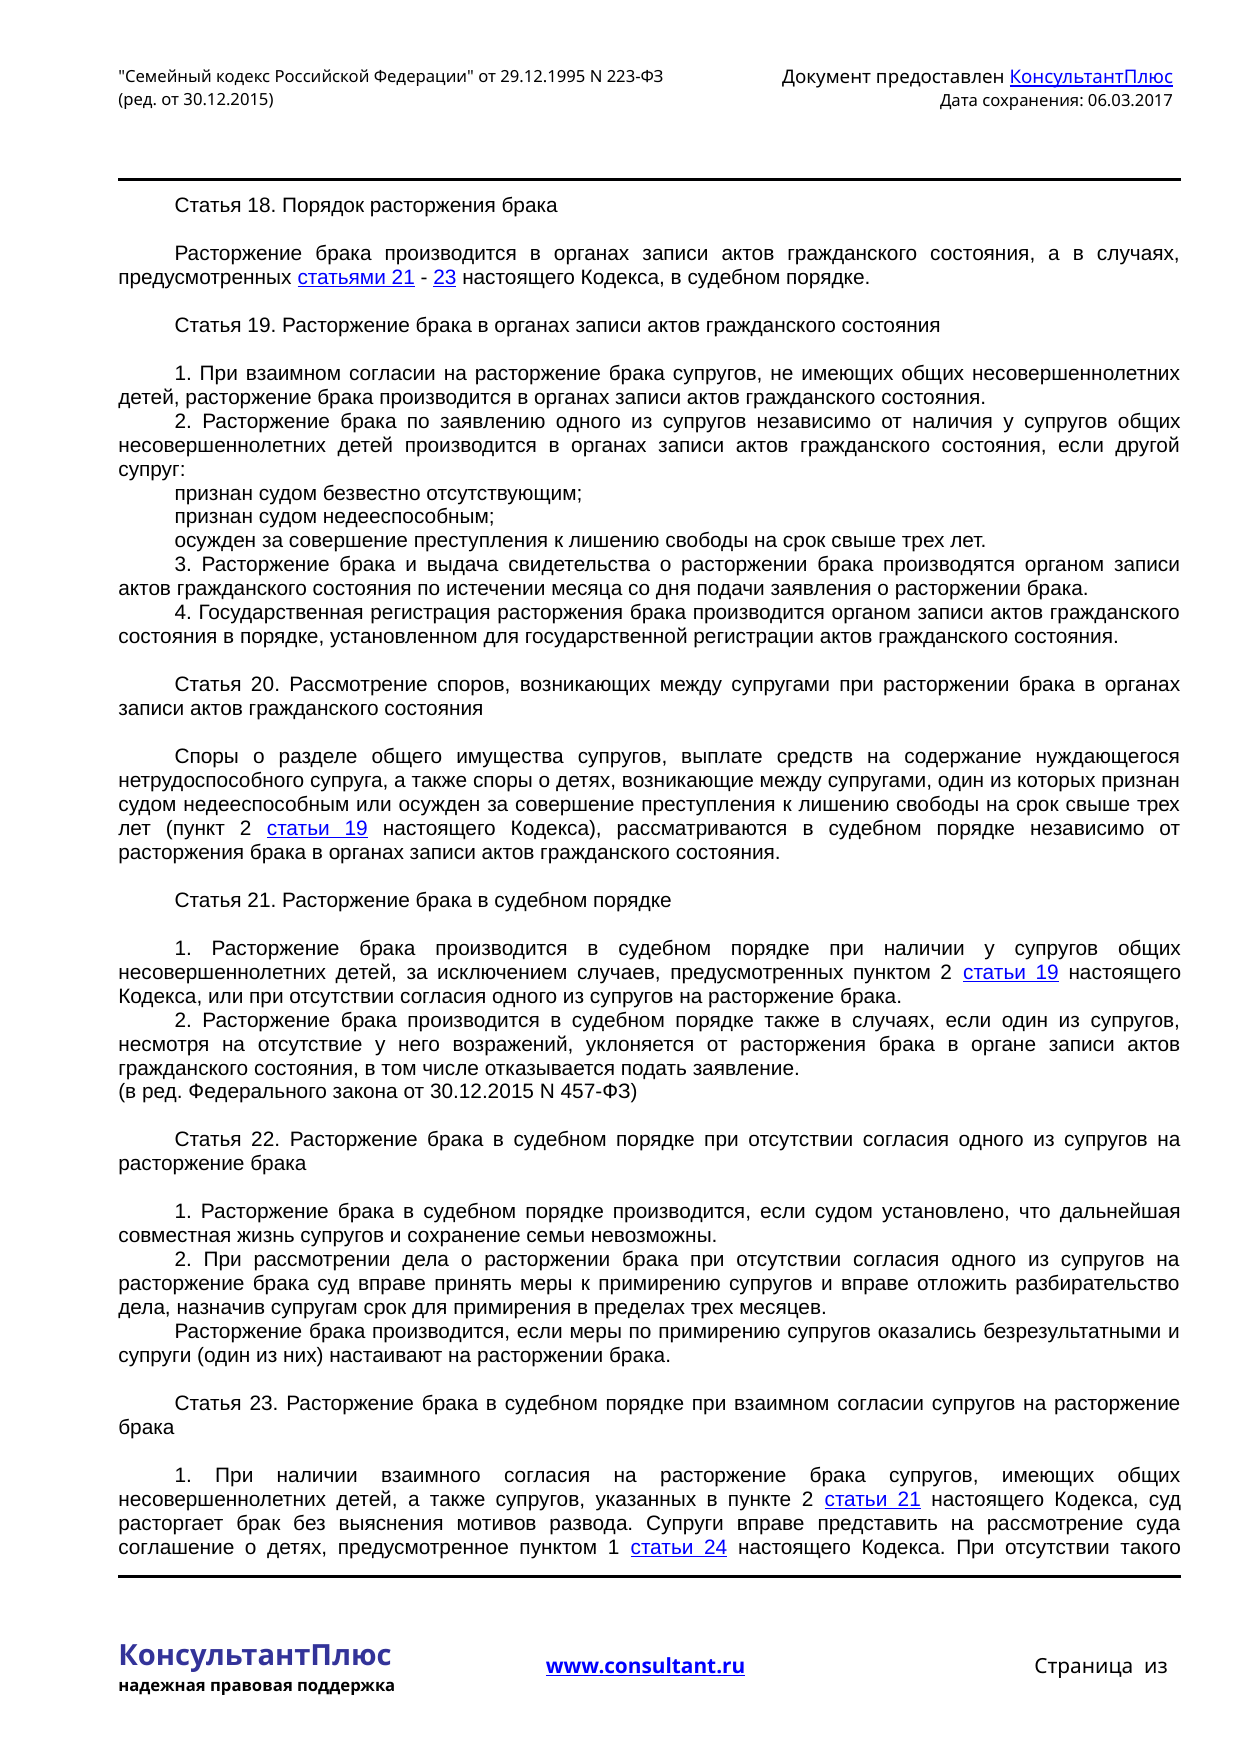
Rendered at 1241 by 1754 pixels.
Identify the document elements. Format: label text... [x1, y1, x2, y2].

subtitle Статья 21. Расторжение брака в судебном порядке [118, 888, 1181, 912]
text Расторжение брака производится в органах записи актов гражданского состояния, а в случаях, предусмотренных статьями 21 - 23 настоящего Кодекса, в судебном порядке. [118, 241, 1181, 289]
text признан судом безвестно отсутствующим; [118, 480, 1181, 504]
text 1. Расторжение брака в судебном порядке производится, если судом установлено, что дальнейшая совместная жизнь супругов и сохранение семьи невозможны. [118, 1199, 1181, 1247]
text 1. При взаимном согласии на расторжение брака супругов, не имеющих общих несовершеннолетних детей, расторжение брака производится в органах записи актов гражданского состояния. [118, 361, 1181, 408]
text 4. Государственная регистрация расторжения брака производится органом записи актов гражданского состояния в порядке, установленном для государственной регистрации актов гражданского состояния. [118, 600, 1181, 648]
text 1. Расторжение брака производится в судебном порядке при наличии у супругов общих несовершеннолетних детей, за исключением случаев, предусмотренных пунктом 2 статьи 19 настоящего Кодекса, или при отсутствии согласия одного из супругов на расторжение брака. [118, 936, 1181, 1007]
text 2. При рассмотрении дела о расторжении брака при отсутствии согласия одного из супругов на расторжение брака суд вправе принять меры к примирению супругов и вправе отложить разбирательство дела, назначив супругам срок для примирения в пределах трех месяцев. [118, 1247, 1181, 1319]
subtitle Статья 18. Порядок расторжения брака [118, 193, 1181, 217]
subtitle Статья 22. Расторжение брака в судебном порядке при отсутствии согласия одного из супругов на расторжение брака [118, 1127, 1181, 1175]
text признан судом недееспособным; [118, 504, 1181, 528]
text 3. Расторжение брака и выдача свидетельства о расторжении брака производятся органом записи актов гражданского состояния по истечении месяца со дня подачи заявления о расторжении брака. [118, 552, 1181, 600]
text осужден за совершение преступления к лишению свободы на срок свыше трех лет. [118, 528, 1181, 552]
subtitle Статья 19. Расторжение брака в органах записи актов гражданского состояния [118, 313, 1181, 337]
text (в ред. Федерального закона от 30.12.2015 N 457-ФЗ) [118, 1079, 1181, 1103]
text 2. Расторжение брака производится в судебном порядке также в случаях, если один из супругов, несмотря на отсутствие у него возражений, уклоняется от расторжения брака в органе записи актов гражданского состояния, в том числе отказывается подать заявление. [118, 1007, 1181, 1079]
text 2. Расторжение брака по заявлению одного из супругов независимо от наличия у супругов общих несовершеннолетних детей производится в органах записи актов гражданского состояния, если другой супруг: [118, 408, 1181, 480]
text Расторжение брака производится, если меры по примирению супругов оказались безрезультатными и супруги (один из них) настаивают на расторжении брака. [118, 1319, 1181, 1367]
text Споры о разделе общего имущества супругов, выплате средств на содержание нуждающегося нетрудоспособного супруга, а также споры о детях, возникающие между супругами, один из которых признан судом недееспособным или осужден за совершение преступления к лишению свободы на срок свыше трех лет (пункт 2 статьи 19 настоящего Кодекса), рассматриваются в судебном порядке независимо от расторжения брака в органах записи актов гражданского состояния. [118, 744, 1181, 864]
subtitle Статья 20. Рассмотрение споров, возникающих между супругами при расторжении брака в органах записи актов гражданского состояния [118, 672, 1181, 720]
text 1. При наличии взаимного согласия на расторжение брака супругов, имеющих общих несовершеннолетних детей, а также супругов, указанных в пункте 2 статьи 21 настоящего Кодекса, суд расторгает брак без выяснения мотивов развода. Супруги вправе представить на рассмотрение суда соглашение о детях, предусмотренное пунктом 1 статьи 24 настоящего Кодекса. При отсутствии такого [118, 1463, 1181, 1558]
subtitle Статья 23. Расторжение брака в судебном порядке при взаимном согласии супругов на расторжение брака [118, 1391, 1181, 1439]
